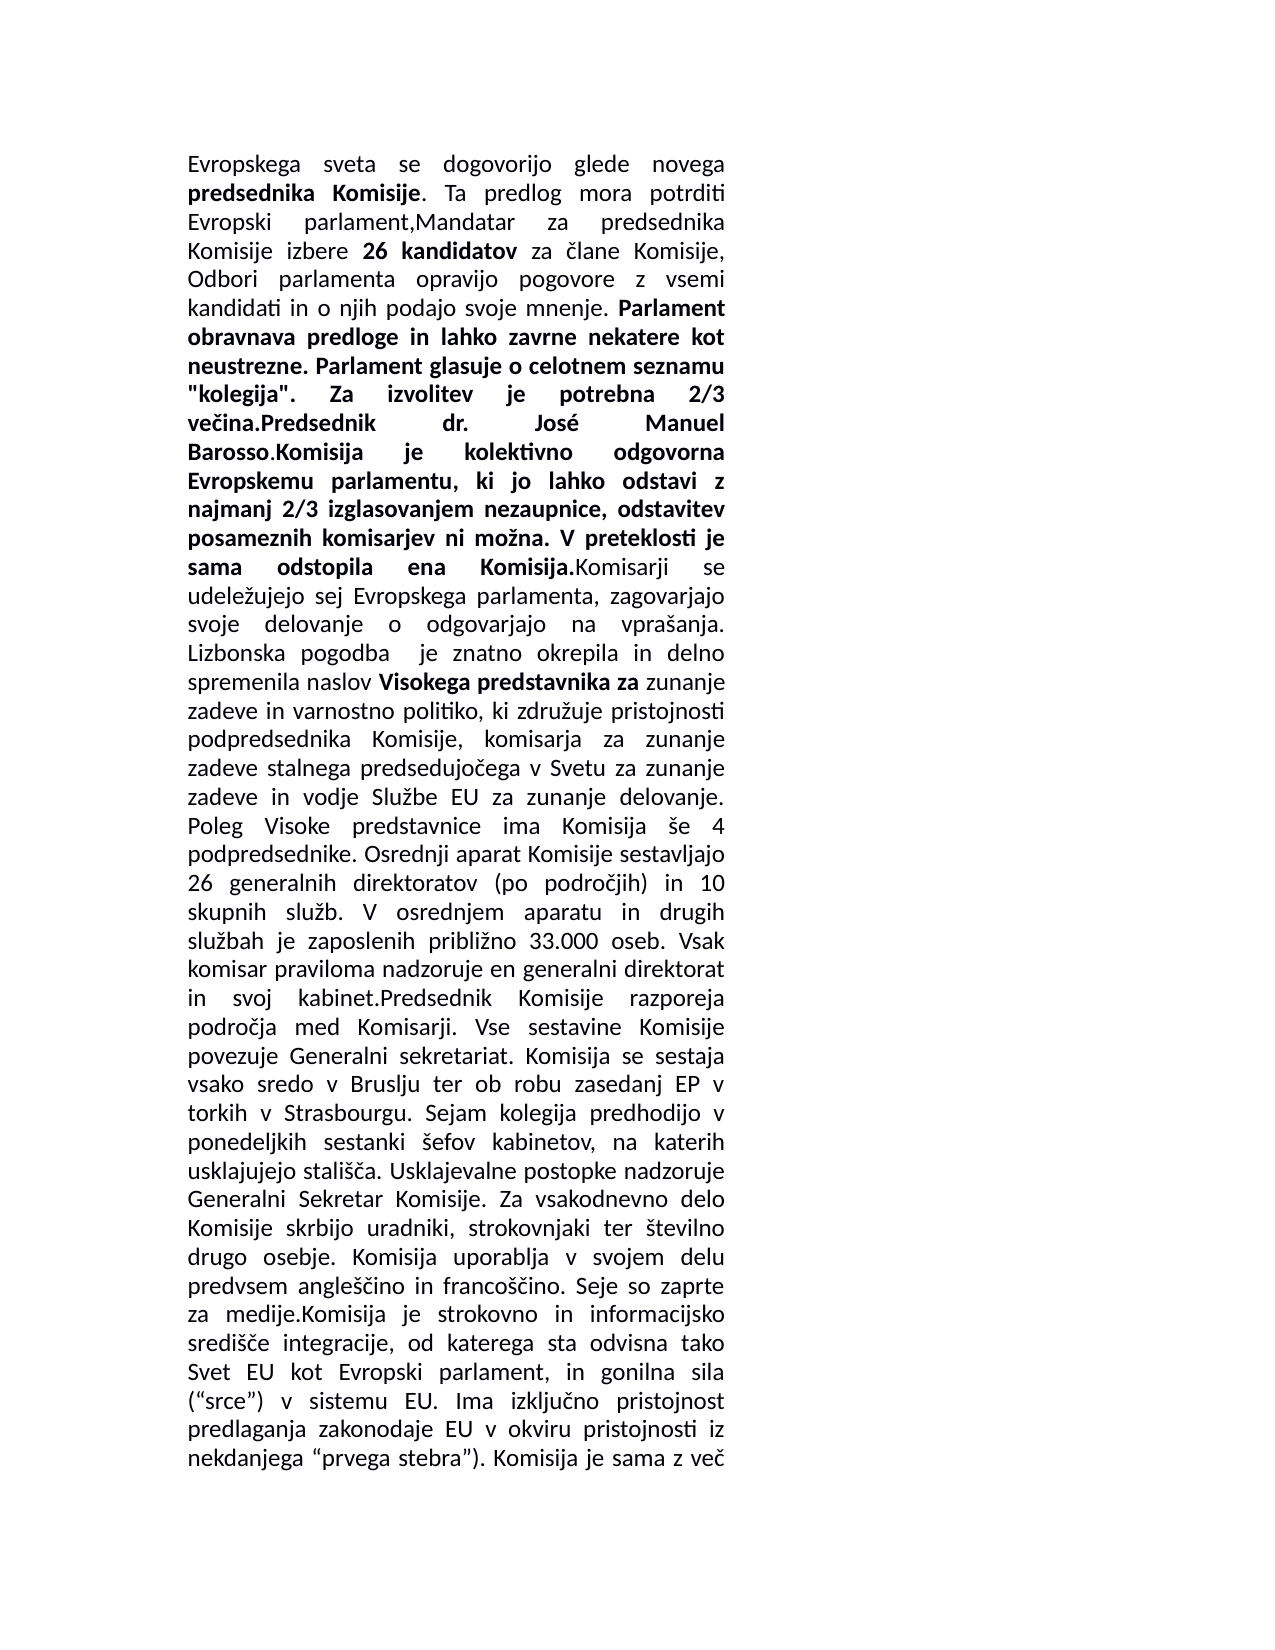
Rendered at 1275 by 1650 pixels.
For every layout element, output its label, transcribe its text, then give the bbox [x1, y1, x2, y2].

text Evropskega sveta se dogovorijo glede novega predsednika Komisije. Ta predlog mora potrditi Evropski parlament,Mandatar za predsednika Komisije izbere 26 kandidatov za člane Komisije, Odbori parlamenta opravijo pogovore z vsemi kandidati in o njih podajo svoje mnenje. Parlament obravnava predloge in lahko zavrne nekatere kot neustrezne. Parlament glasuje o celotnem seznamu "kolegija". Za izvolitev je potrebna 2/3 večina.Predsednik dr. José Manuel Barosso.Komisija je kolektivno odgovorna Evropskemu parlamentu, ki jo lahko odstavi z najmanj 2/3 izglasovanjem nezaupnice, odstavitev posameznih komisarjev ni možna. V preteklosti je sama odstopila ena Komisija.Komisarji se udeležujejo sej Evropskega parlamenta, zagovarjajo svoje delovanje o odgovarjajo na vprašanja. Lizbonska pogodba je znatno okrepila in delno spremenila naslov Visokega predstavnika za zunanje zadeve in varnostno politiko, ki združuje pristojnosti podpredsednika Komisije, komisarja za zunanje zadeve stalnega predsedujočega v Svetu za zunanje zadeve in vodje Službe EU za zunanje delovanje. Poleg Visoke predstavnice ima Komisija še 4 podpredsednike. Osrednji aparat Komisije sestavljajo 26 generalnih direktoratov (po področjih) in 10 skupnih služb. V osrednjem aparatu in drugih službah je zaposlenih približno 33.000 oseb. Vsak komisar praviloma nadzoruje en generalni direktorat in svoj kabinet.Predsednik Komisije razporeja področja med Komisarji. Vse sestavine Komisije povezuje Generalni sekretariat. Komisija se sestaja vsako sredo v Bruslju ter ob robu zasedanj EP v torkih v Strasbourgu. Sejam kolegija predhodijo v ponedeljkih sestanki šefov kabinetov, na katerih usklajujejo stališča. Usklajevalne postopke nadzoruje Generalni Sekretar Komisije. Za vsakodnevno delo Komisije skrbijo uradniki, strokovnjaki ter številno drugo osebje. Komisija uporablja v svojem delu predvsem angleščino in francoščino. Seje so zaprte za medije.Komisija je strokovno in informacijsko središče integracije, od katerega sta odvisna tako Svet EU kot Evropski parlament, in gonilna sila (“srce”) v sistemu EU. Ima izključno pristojnost predlaganja zakonodaje EU v okviru pristojnosti iz nekdanjega “prvega stebra”). Komisija je sama z več [187, 150, 725, 1472]
